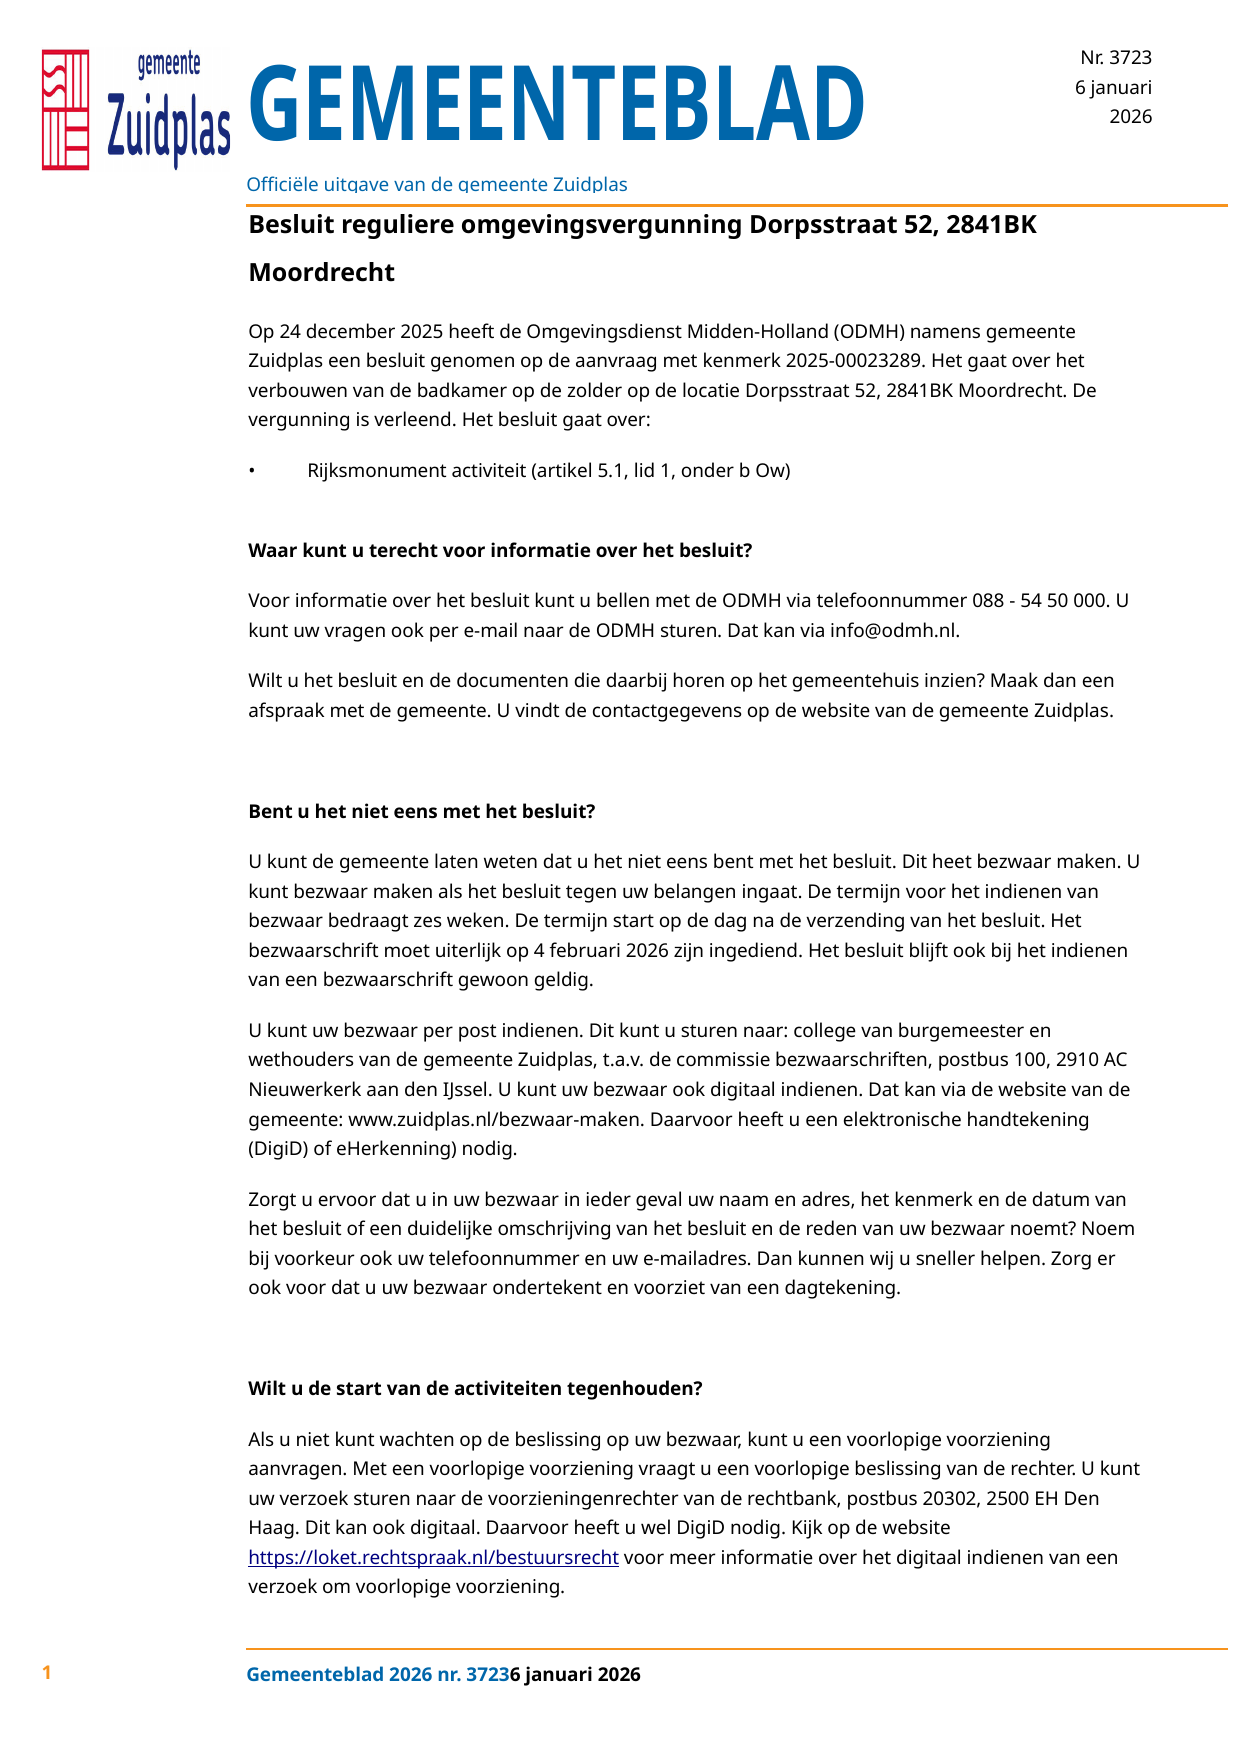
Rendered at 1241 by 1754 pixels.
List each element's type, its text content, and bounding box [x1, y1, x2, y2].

text Besluit reguliere omgevingsvergunning Dorpsstraat 52, 2841BK Moordrecht [248, 207, 1152, 288]
text Wilt u de start van de activiteiten tegenhouden? [248, 1375, 1152, 1401]
text Voor informatie over het besluit kunt u bellen met de ODMH via telefoonnummer 088 - 54 50 000. U kunt uw vragen ook per e-mail naar de ODMH sturen. Dat kan via info@odmh.nl. [248, 587, 1152, 643]
text U kunt uw bezwaar per post indienen. Dit kunt u sturen naar: college van burgemeester en wethouders van de gemeente Zuidplas, t.a.v. de commissie bezwaarschriften, postbus 100, 2910 AC Nieuwerkerk aan den IJssel. U kunt uw bezwaar ook digitaal indienen. Dat kan via de website van de gemeente: www.zuidplas.nl/bezwaar-maken. Daarvoor heeft u een elektronische handtekening (DigiD) of eHerkenning) nodig. [248, 1017, 1152, 1161]
text Bent u het niet eens met het besluit? [248, 798, 1152, 824]
text Waar kunt u terecht voor informatie over het besluit? [248, 537, 1152, 563]
text Als u niet kunt wachten op de beslissing op uw bezwaar, kunt u een voorlopige voorziening aanvragen. Met een voorlopige voorziening vraagt u een voorlopige beslissing van de rechter. U kunt uw verzoek sturen naar de voorzieningenrechter van de rechtbank, postbus 20302, 2500 EH Den Haag. Dit kan ook digitaal. Daarvoor heeft u wel DigiD nodig. Kijk op de website https://loket.rechtspraak.nl/bestuursrecht voor meer informatie over het digitaal indienen van een verzoek om voorlopige voorziening. [248, 1426, 1152, 1599]
list Rijksmonument activiteit (artikel 5.1, lid 1, onder b Ow) [248, 457, 1152, 483]
text U kunt de gemeente laten weten dat u het niet eens bent met het besluit. Dit heet bezwaar maken. U kunt bezwaar maken als het besluit tegen uw belangen ingaat. De termijn voor het indienen van bezwaar bedraagt zes weken. De termijn start op de dag na de verzending van het besluit. Het bezwaarschrift moet uiterlijk op 4 februari 2026 zijn ingediend. Het besluit blijft ook bij het indienen van een bezwaarschrift gewoon geldig. [248, 848, 1152, 992]
text Zorgt u ervoor dat u in uw bezwaar in ieder geval uw naam en adres, het kenmerk en de datum van het besluit of een duidelijke omschrijving van het besluit en de reden van uw bezwaar noemt? Noem bij voorkeur ook uw telefoonnummer en uw e-mailadres. Dan kunnen wij u sneller helpen. Zorg er ook voor dat u uw bezwaar ondertekent en voorziet van een dagtekening. [248, 1186, 1152, 1300]
picture [41, 47, 231, 172]
text Wilt u het besluit en de documenten die daarbij horen op het gemeentehuis inzien? Maak dan een afspraak met de gemeente. U vindt de contactgegevens op de website van de gemeente Zuidplas. [248, 667, 1152, 723]
text Op 24 december 2025 heeft de Omgevingsdienst Midden-Holland (ODMH) namens gemeente Zuidplas een besluit genomen op de aanvraag met kenmerk 2025-00023289. Het gaat over het verbouwen van de badkamer op de zolder op de locatie Dorpsstraat 52, 2841BK Moordrecht. De vergunning is verleend. Het besluit gaat over: [248, 318, 1152, 432]
